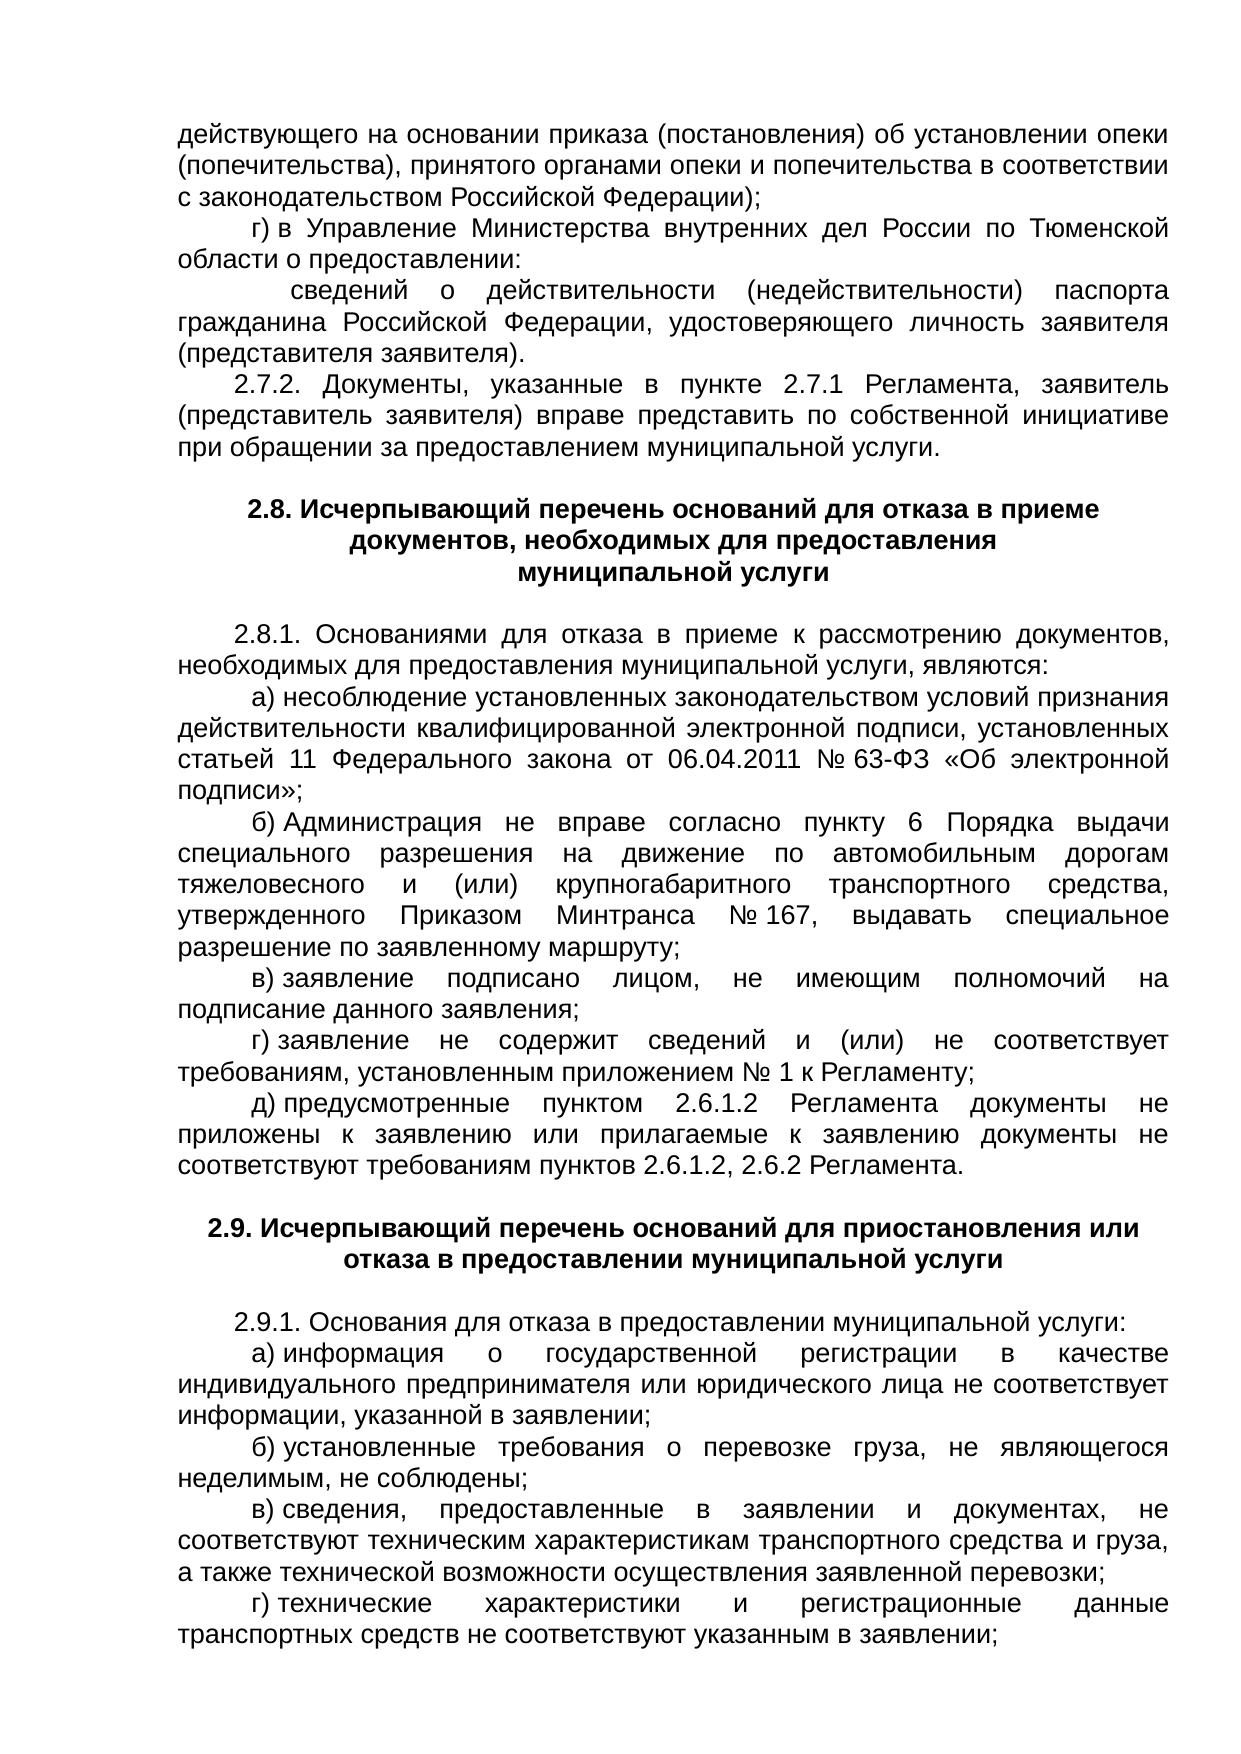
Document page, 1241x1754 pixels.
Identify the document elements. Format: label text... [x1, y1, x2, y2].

text сведений о действительности (недействительности) паспорта гражданина Российской Федерации, удостоверяющего личность заявителя (представителя заявителя). [177, 274, 1170, 368]
text 2.7.2. Документы, указанные в пункте 2.7.1 Регламента, заявитель (представитель заявителя) вправе представить по собственной инициативе при обращении за предоставлением муниципальной услуги. [177, 368, 1170, 462]
text в) сведения, предоставленные в заявлении и документах, не соответствуют техническим характеристикам транспортного средства и груза, а также технической возможности осуществления заявленной перевозки; [177, 1493, 1170, 1587]
text д) предусмотренные пунктом 2.6.1.2 Регламента документы не приложены к заявлению или прилагаемые к заявлению документы не соответствуют требованиям пунктов 2.6.1.2, 2.6.2 Регламента. [177, 1087, 1170, 1181]
title 2.8. Исчерпывающий перечень оснований для отказа в приеме [177, 493, 1170, 524]
text г) технические характеристики и регистрационные данные транспортных средств не соответствуют указанным в заявлении; [177, 1587, 1170, 1649]
text в) заявление подписано лицом, не имеющим полномочий на подписание данного заявления; [177, 962, 1170, 1024]
text действующего на основании приказа (постановления) об установлении опеки (попечительства), принятого органами опеки и попечительства в соответствии с законодательством Российской Федерации); [177, 118, 1170, 212]
title 2.9. Исчерпывающий перечень оснований для приостановления или отказа в предоставлении муниципальной услуги [177, 1212, 1170, 1274]
text 2.8.1. Основаниями для отказа в приеме к рассмотрению документов, необходимых для предоставления муниципальной услуги, являются: [177, 618, 1170, 681]
text б) установленные требования о перевозке груза, не являющегося неделимым, не соблюдены; [177, 1431, 1170, 1493]
title муниципальной услуги [177, 556, 1170, 587]
title документов, необходимых для предоставления [177, 524, 1170, 556]
text г) в Управление Министерства внутренних дел России по Тюменской области о предоставлении: [177, 212, 1170, 274]
text 2.9.1. Основания для отказа в предоставлении муниципальной услуги: [177, 1306, 1170, 1337]
text а) несоблюдение установленных законодательством условий признания действительности квалифицированной электронной подписи, установленных статьей 11 Федерального закона от 06.04.2011 № 63-ФЗ «Об электронной подписи»; [177, 681, 1170, 806]
text б) Администрация не вправе согласно пункту 6 Порядка выдачи специального разрешения на движение по автомобильным дорогам тяжеловесного и (или) крупногабаритного транспортного средства, утвержденного Приказом Минтранса № 167, выдавать специальное разрешение по заявленному маршруту; [177, 806, 1170, 962]
text г) заявление не содержит сведений и (или) не соответствует требованиям, установленным приложением № 1 к Регламенту; [177, 1024, 1170, 1087]
text а) информация о государственной регистрации в качестве индивидуального предпринимателя или юридического лица не соответствует информации, указанной в заявлении; [177, 1337, 1170, 1431]
